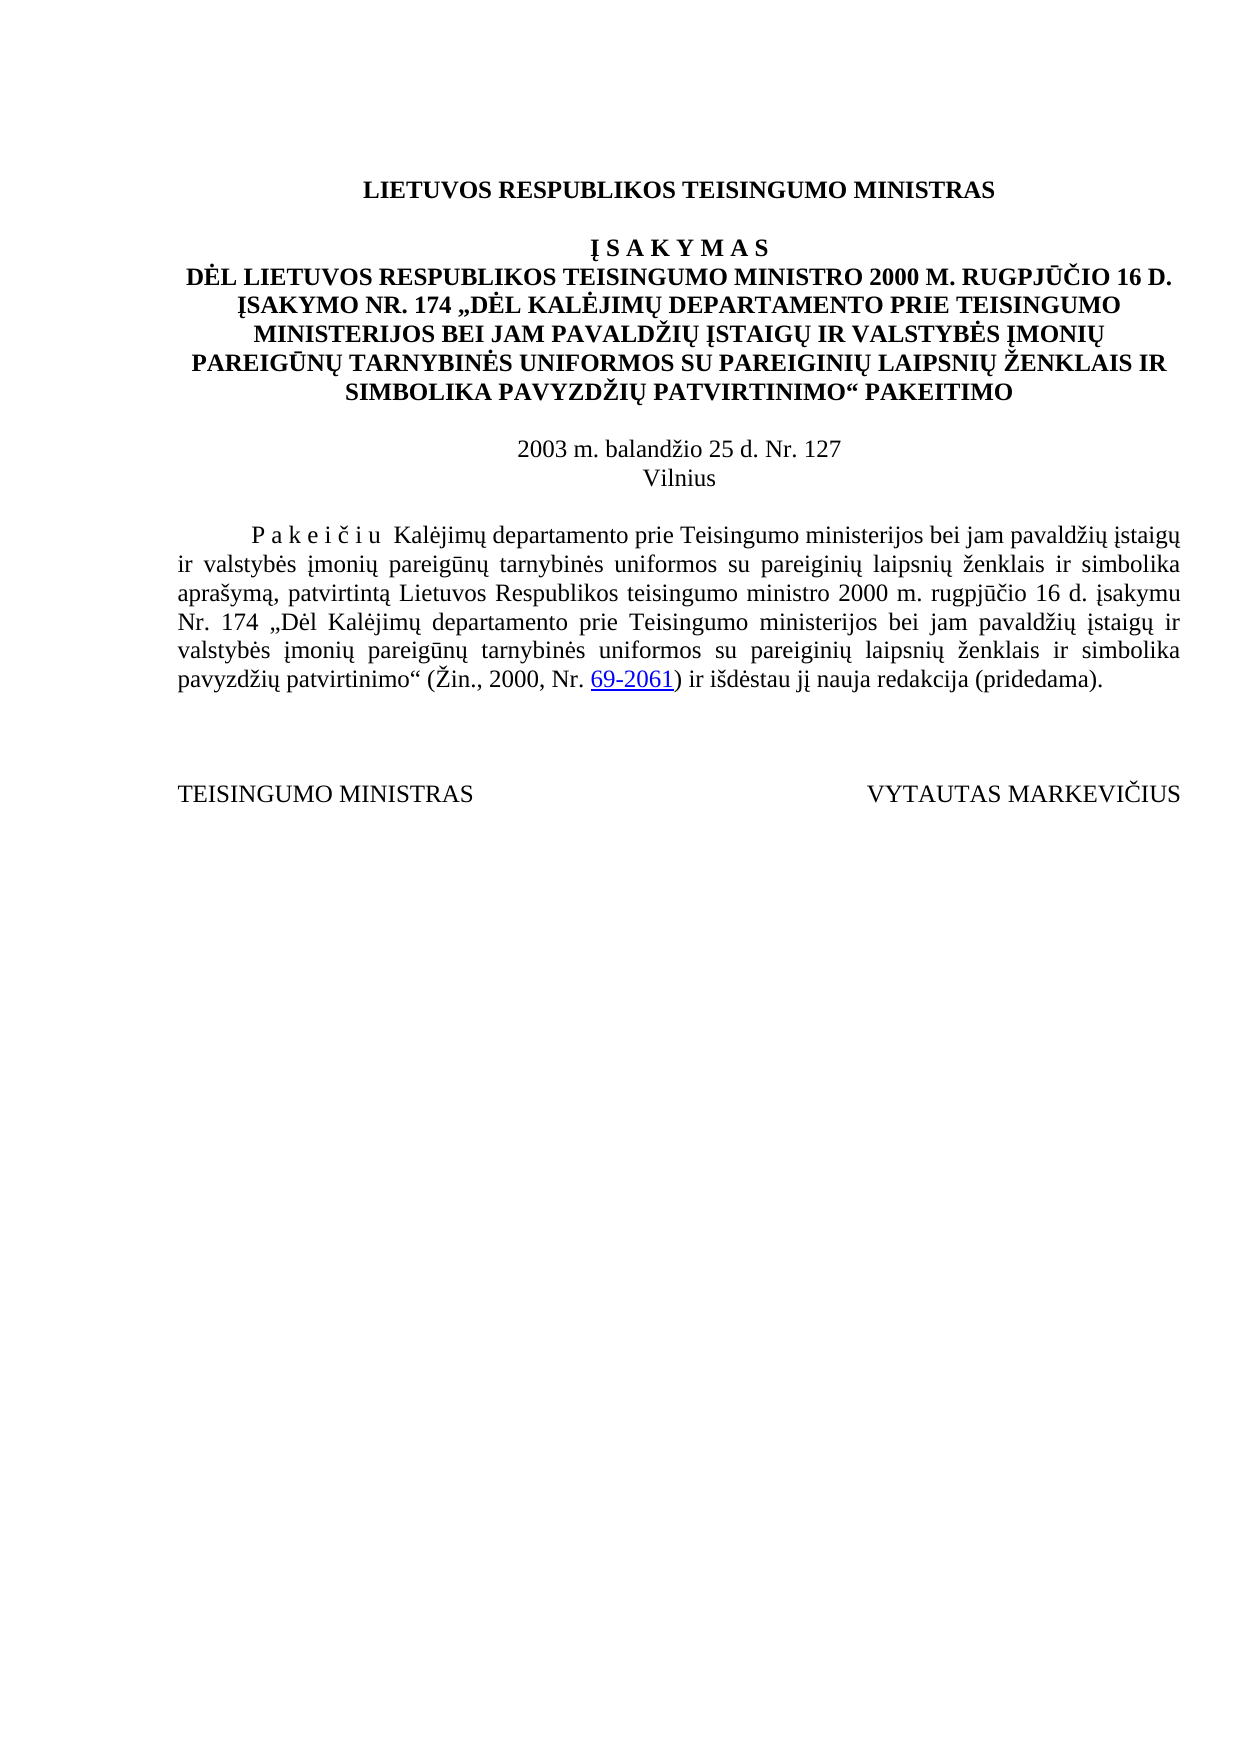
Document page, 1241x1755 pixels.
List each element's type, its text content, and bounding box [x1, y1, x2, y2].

text DĖL LIETUVOS RESPUBLIKOS TEISINGUMO MINISTRO 2000 M. RUGPJŪČIO 16 D. ĮSAKYMO NR. 174 „DĖL KALĖJIMŲ DEPARTAMENTO PRIE TEISINGUMO MINISTERIJOS BEI JAM PAVALDŽIŲ ĮSTAIGŲ IR VALSTYBĖS ĮMONIŲ PAREIGŪNŲ TARNYBINĖS UNIFORMOS SU PAREIGINIŲ LAIPSNIŲ ŽENKLAIS IR SIMBOLIKA PAVYZDŽIŲ PATVIRTINIMO“ PAKEITIMO [177, 262, 1181, 406]
text Vilnius [177, 463, 1181, 492]
text Į S A K Y M A S [177, 233, 1181, 262]
text TEISINGUMO MINISTRAS VYTAUTAS MARKEVIČIUS [177, 779, 1181, 808]
text 2003 m. balandžio 25 d. Nr. 127 [177, 434, 1181, 463]
text LIETUVOS RESPUBLIKOS TEISINGUMO MINISTRAS [177, 176, 1181, 204]
text Pakeičiu Kalėjimų departamento prie Teisingumo ministerijos bei jam pavaldžių įstaigų ir valstybės įmonių pareigūnų tarnybinės uniformos su pareiginių laipsnių ženklais ir simbolika aprašymą, patvirtintą Lietuvos Respublikos teisingumo ministro 2000 m. rugpjūčio 16 d. įsakymu Nr. 174 „Dėl Kalėjimų departamento prie Teisingumo ministerijos bei jam pavaldžių įstaigų ir valstybės įmonių pareigūnų tarnybinės uniformos su pareiginių laipsnių ženklais ir simbolika pavyzdžių patvirtinimo“ (Žin., 2000, Nr. 69-2061) ir išdėstau jį nauja redakcija (pridedama). [177, 521, 1181, 693]
